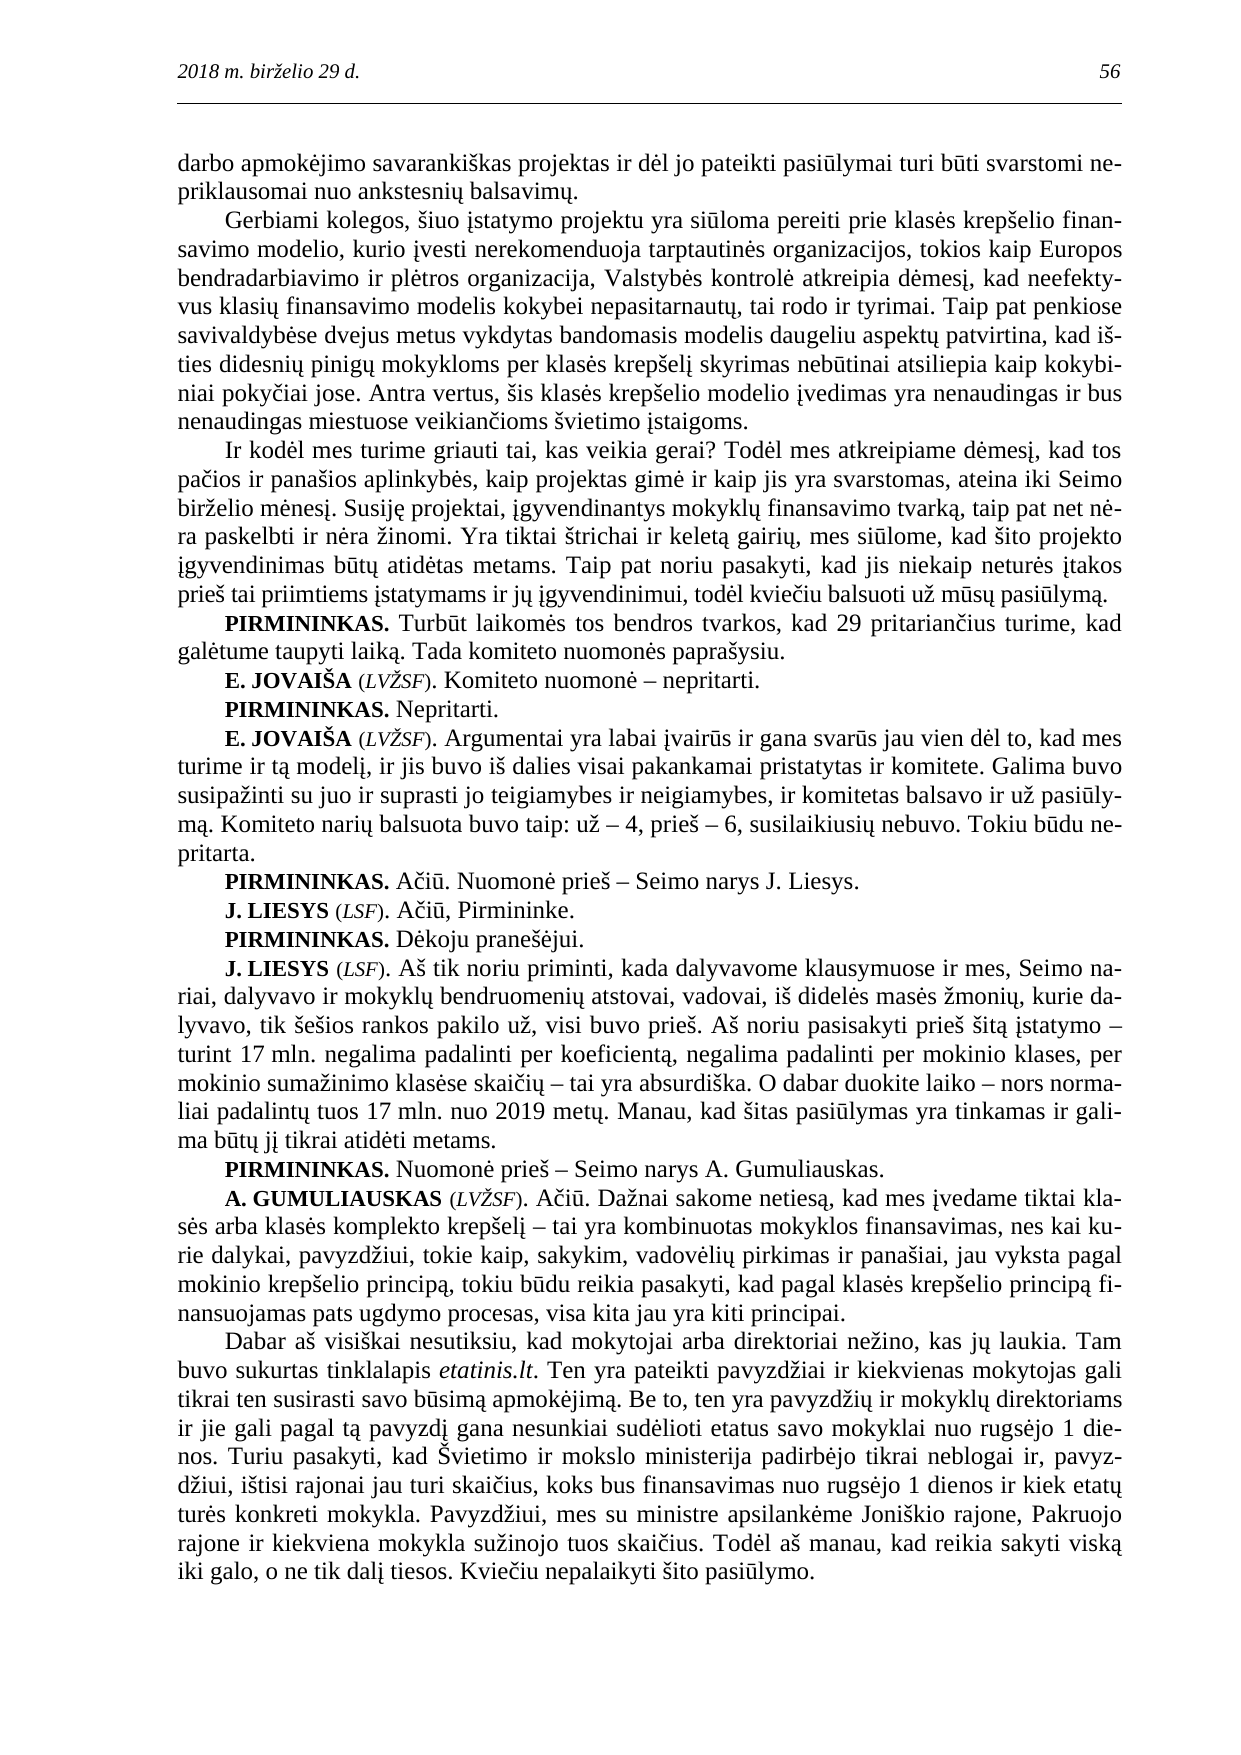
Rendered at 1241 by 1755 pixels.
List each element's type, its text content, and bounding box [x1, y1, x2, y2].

text Ir ko­dėl mes tu­ri­me griau­ti tai, kas vei­kia ge­rai? To­dėl mes at­krei­pia­me dė­me­sį, kad tos pa­čios ir pa­na­šios ap­lin­ky­bės, kaip pro­jek­tas gi­mė ir kaip jis yra svars­to­mas, at­ei­na iki Sei­mo bir­že­lio mė­ne­sį. Su­si­ję pro­jek­tai, įgy­ven­di­nan­tys mo­kyk­lų fi­nan­sa­vi­mo tvar­ką, taip pat net nė­ra pa­skelb­ti ir nė­ra ži­no­mi. Yra tik­tai štri­chai ir ke­le­tą gai­rių, mes siū­lo­me, kad ši­to pro­jek­to įgy­ven­di­ni­mas bū­tų ati­dė­tas me­tams. Taip pat no­riu pa­sa­ky­ti, kad jis nie­kaip ne­tu­rės įta­kos prieš tai pri­im­tiems įsta­ty­mams ir jų įgy­ven­di­ni­mui, to­dėl kvie­čiu bal­suo­ti už mū­sų pa­siū­ly­mą. [177, 435, 1122, 608]
text PIRMININKAS. Nuo­mo­nė prieš – Sei­mo na­rys A. Gu­mu­liaus­kas. [177, 1154, 1122, 1183]
text E. JOVAIŠA (LVŽSF). Ar­gu­men­tai yra la­bai įvai­rūs ir ga­na sva­rūs jau vien dėl to, kad mes tu­ri­me ir tą mo­de­lį, ir jis bu­vo iš da­lies vi­sai pa­kan­ka­mai pri­sta­ty­tas ir ko­mi­te­te. Ga­li­ma bu­vo su­si­pa­žin­ti su juo ir su­pras­ti jo tei­gia­my­bes ir nei­gia­my­bes, ir ko­mi­te­tas bal­sa­vo ir už pa­siū­ly­mą. Ko­mi­te­to na­rių bal­suo­ta bu­vo taip: už – 4, prieš – 6, su­si­lai­kiu­sių ne­bu­vo. To­kiu bū­du ne­pri­tar­ta. [177, 723, 1122, 866]
text dar­bo ap­mo­kė­ji­mo sa­va­ran­kiš­kas pro­jek­tas ir dėl jo pa­teik­ti pa­siū­ly­mai tu­ri bū­ti svars­to­mi ne­pri­klau­so­mai nuo anks­tes­nių bal­sa­vi­mų. [177, 148, 1122, 205]
text J. LIESYS (LSF). Ačiū, Pir­mi­nin­ke. [177, 895, 1122, 924]
text Da­bar aš vi­siš­kai ne­su­tik­siu, kad mo­ky­to­jai ar­ba di­rek­to­riai ne­ži­no, kas jų lau­kia. Tam bu­vo su­kur­tas tin­kla­la­pis eta­ti­nis.lt. Ten yra pa­teik­ti pa­vyz­džiai ir kiek­vie­nas mo­ky­to­jas ga­li tik­rai ten su­si­ras­ti sa­vo bū­si­mą ap­mo­kė­ji­mą. Be to, ten yra pa­vyz­džių ir mo­kyk­lų di­rek­to­riams ir jie ga­li pa­gal tą pa­vyz­dį ga­na ne­sun­kiai su­dė­lio­ti eta­tus sa­vo mo­kyk­lai nuo rug­sė­jo 1 die­nos. Tu­riu pa­sa­ky­ti, kad Švie­ti­mo ir moks­lo mi­nis­te­ri­ja pa­dir­bė­jo tik­rai ne­blo­gai ir, pa­vyz­džiui, iš­ti­si ra­jo­nai jau tu­ri skai­čius, koks bus fi­nan­sa­vi­mas nuo rug­sė­jo 1 die­nos ir kiek eta­tų tu­rės kon­kre­ti mo­kyk­la. Pa­vyz­džiui, mes su mi­nist­re ap­si­lan­kė­me Jo­niš­kio ra­jo­ne, Pa­kruo­jo ra­jo­ne ir kiek­vie­na mo­kyk­la su­ži­no­jo tuos skai­čius. To­dėl aš ma­nau, kad rei­kia sa­ky­ti vis­ką iki ga­lo, o ne tik da­lį tie­sos. Kvie­čiu ne­pa­lai­ky­ti ši­to pa­siū­ly­mo. [177, 1326, 1122, 1585]
text A. GUMULIAUSKAS (LVŽSF). Ačiū. Daž­nai sa­ko­me ne­tie­są, kad mes įve­da­me tik­tai kla­sės ar­ba kla­sės kom­plek­to krep­še­lį – tai yra kom­bi­nuo­tas mo­kyk­los fi­nan­sa­vi­mas, nes kai ku­rie da­ly­kai, pa­vyz­džiui, to­kie kaip, sa­ky­kim, va­do­vė­lių pir­ki­mas ir pa­na­šiai, jau vyks­ta pa­gal mo­ki­nio krep­še­lio prin­ci­pą, to­kiu bū­du rei­kia pa­sa­ky­ti, kad pa­gal kla­sės krep­še­lio prin­ci­pą fi­nan­suo­ja­mas pats ug­dy­mo pro­ce­sas, vi­sa ki­ta jau yra ki­ti prin­ci­pai. [177, 1183, 1122, 1326]
text Ger­bia­mi ko­le­gos, šiuo įsta­ty­mo pro­jek­tu yra siū­lo­ma per­ei­ti prie kla­sės krep­še­lio fi­nan­sa­vi­mo mo­de­lio, ku­rio įves­ti ne­re­ko­men­duo­ja tarp­tau­ti­nės or­ga­ni­za­ci­jos, to­kios kaip Eu­ro­pos ben­dra­dar­bia­vi­mo ir plėt­ros or­ga­ni­za­ci­ja, Vals­ty­bės kon­tro­lė at­krei­pia dė­me­sį, kad ne­efek­ty­vus kla­sių fi­nan­sa­vi­mo mo­de­lis ko­ky­bei ne­pa­si­tar­nau­tų, tai ro­do ir ty­ri­mai. Taip pat pen­kio­se sa­vi­val­dy­bė­se dve­jus me­tus vyk­dy­tas ban­do­ma­sis mo­de­lis dau­ge­liu as­pek­tų pa­tvir­ti­na, kad iš­ties di­des­nių pi­ni­gų mo­kyk­loms per kla­sės krep­še­lį sky­ri­mas ne­bū­ti­nai at­si­lie­pia kaip ko­ky­bi­niai po­ky­čiai jo­se. An­tra ver­tus, šis kla­sės krep­še­lio mo­de­lio įve­di­mas yra ne­nau­din­gas ir bus ne­nau­din­gas mies­tuo­se vei­kian­čioms švie­ti­mo įstai­goms. [177, 205, 1122, 435]
text PIRMININKAS. Ne­pri­tar­ti. [177, 694, 1122, 723]
text E. JOVAIŠA (LVŽSF). Ko­mi­te­to nuo­mo­nė – ne­pri­tar­ti. [177, 665, 1122, 694]
text J. LIESYS (LSF). Aš tik no­riu pri­min­ti, ka­da da­ly­va­vo­me klau­sy­muo­se ir mes, Sei­mo na­riai, da­ly­va­vo ir mo­kyk­lų ben­druo­me­nių at­sto­vai, va­do­vai, iš di­de­lės ma­sės žmo­nių, ku­rie da­ly­va­vo, tik še­šios ran­kos pa­ki­lo už, vi­si bu­vo prieš. Aš no­riu pa­si­sa­ky­ti prieš ši­tą įsta­ty­mo – tu­rint 17 mln. ne­ga­li­ma pa­da­lin­ti per ko­e­fi­cien­tą, ne­ga­li­ma pa­da­lin­ti per mo­ki­nio kla­ses, per mo­ki­nio su­ma­ži­ni­mo kla­sė­se skai­čių – tai yra ab­sur­diš­ka. O da­bar duo­ki­te lai­ko – nors nor­ma­liai pa­da­lin­tų tuos 17 mln. nuo 2019 me­tų. Ma­nau, kad ši­tas pa­siū­ly­mas yra tin­ka­mas ir ga­li­ma bū­tų jį tik­rai ati­dė­ti me­tams. [177, 953, 1122, 1154]
text PIRMININKAS. Tur­būt lai­ko­mės tos ben­dros tvar­kos, kad 29 pri­ta­rian­čius tu­ri­me, kad ga­lė­tu­me tau­py­ti lai­ką. Ta­da ko­mi­te­to nuo­mo­nės pa­pra­šy­siu. [177, 608, 1122, 665]
text PIRMININKAS. Ačiū. Nuo­mo­nė prieš – Sei­mo na­rys J. Lie­sys. [177, 866, 1122, 895]
text PIRMININKAS. Dė­ko­ju pra­ne­šė­jui. [177, 924, 1122, 953]
